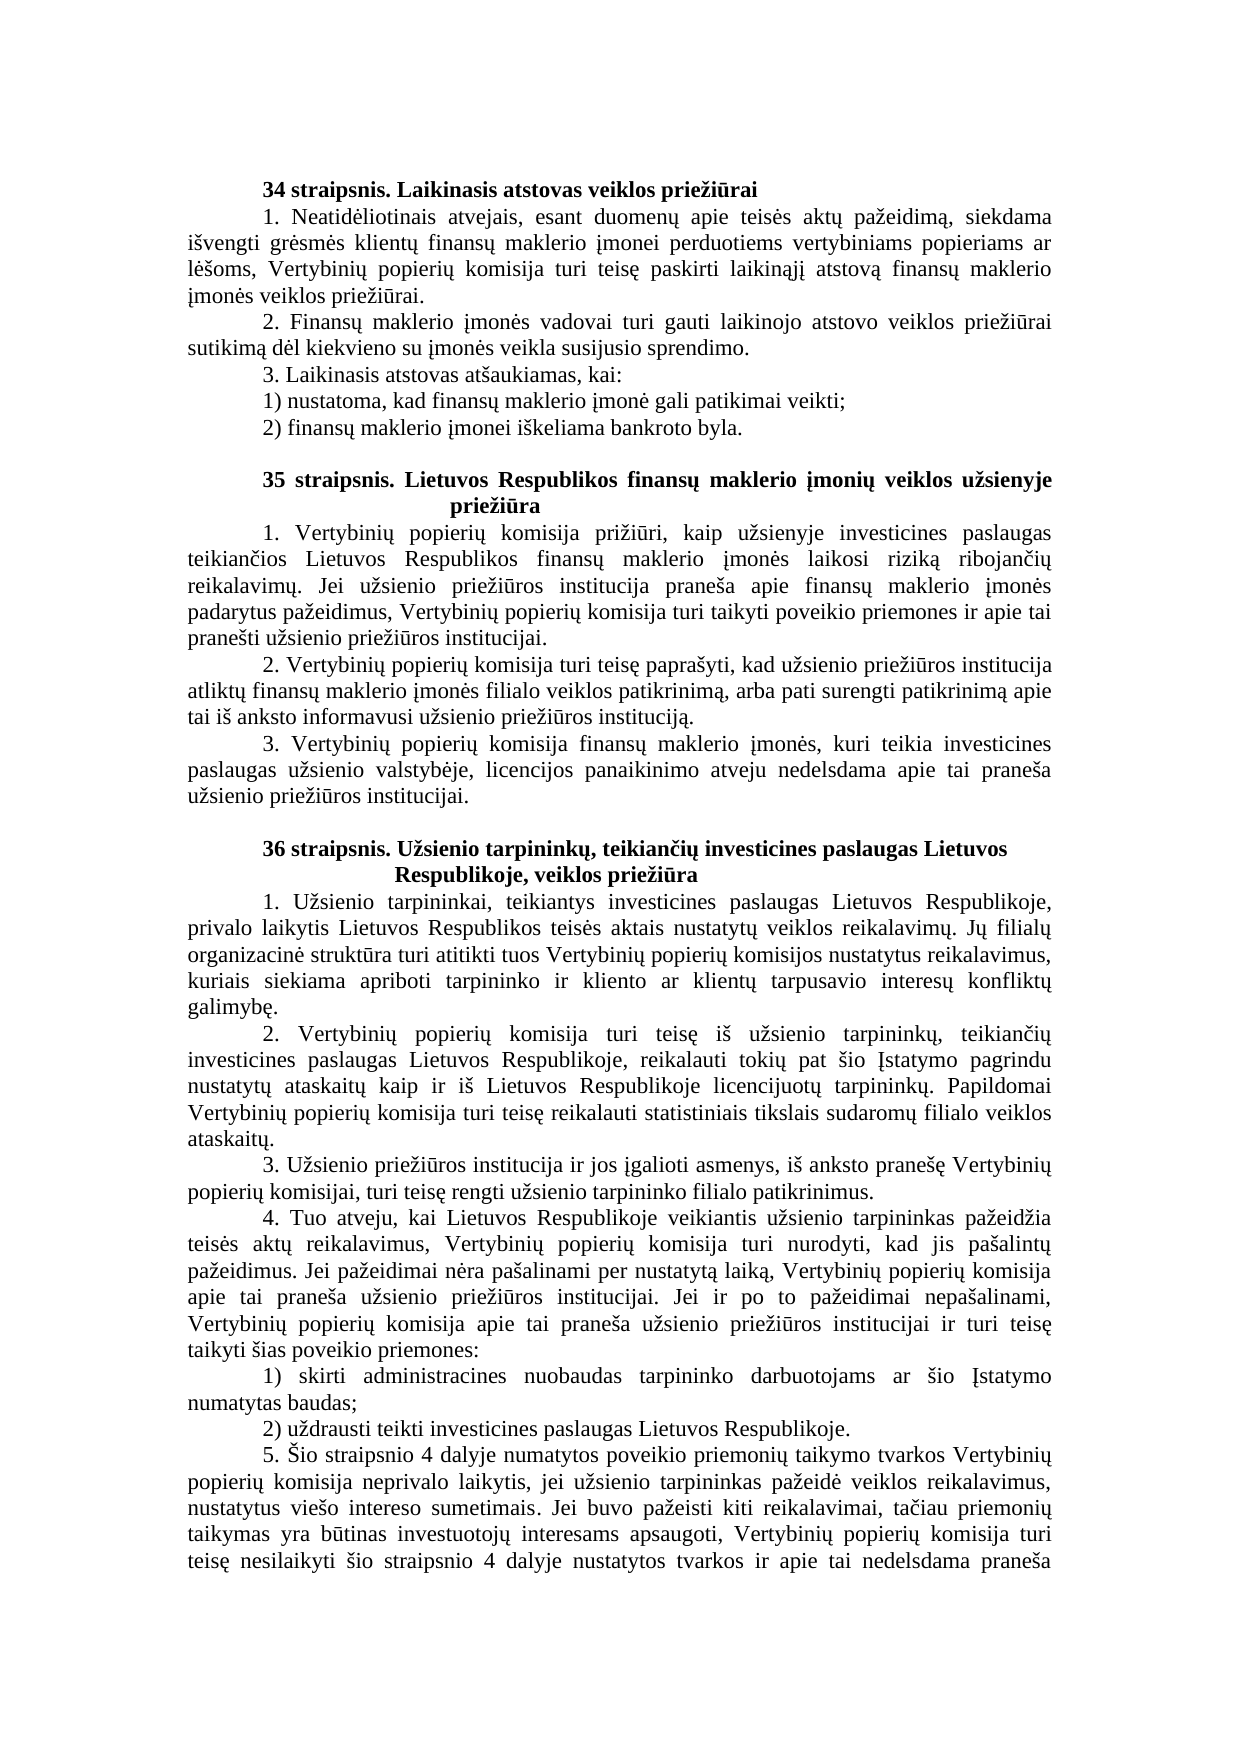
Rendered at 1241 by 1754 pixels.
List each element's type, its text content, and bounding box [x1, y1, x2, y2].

text 5. Šio straipsnio 4 dalyje numatytos poveikio priemonių taikymo tvarkos Vertybinių popierių komisija neprivalo laikytis, jei užsienio tarpininkas pažeidė veiklos reikalavimus, nustatytus viešo intereso sumetimais. Jei buvo pažeisti kiti reikalavimai, tačiau priemonių taikymas yra būtinas investuotojų interesams apsaugoti, Vertybinių popierių komisija turi teisę nesilaikyti šio straipsnio 4 dalyje nustatytos tvarkos ir apie tai nedelsdama praneša [187, 1441, 1053, 1573]
text 2. Finansų maklerio įmonės vadovai turi gauti laikinojo atstovo veiklos priežiūrai sutikimą dėl kiekvieno su įmonės veikla susijusio sprendimo. [187, 308, 1053, 361]
text 2) finansų maklerio įmonei iškeliama bankroto byla. [187, 413, 1053, 440]
text 2. Vertybinių popierių komisija turi teisę iš užsienio tarpininkų, teikiančių investicines paslaugas Lietuvos Respublikoje, reikalauti tokių pat šio Įstatymo pagrindu nustatytų ataskaitų kaip ir iš Lietuvos Respublikoje licencijuotų tarpininkų. Papildomai Vertybinių popierių komisija turi teisę reikalauti statistiniais tikslais sudaromų filialo veiklos ataskaitų. [187, 1020, 1053, 1151]
text 1. Užsienio tarpininkai, teikiantys investicines paslaugas Lietuvos Respublikoje, privalo laikytis Lietuvos Respublikos teisės aktais nustatytų veiklos reikalavimų. Jų filialų organizacinė struktūra turi atitikti tuos Vertybinių popierių komisijos nustatytus reikalavimus, kuriais siekiama apriboti tarpininko ir kliento ar klientų tarpusavio interesų konfliktų galimybę. [187, 888, 1053, 1020]
text 36 straipsnis. Užsienio tarpininkų, teikiančių investicines paslaugas Lietuvos [262, 835, 1053, 862]
text 3. Laikinasis atstovas atšaukiamas, kai: [187, 361, 1053, 387]
text 2) uždrausti teikti investicines paslaugas Lietuvos Respublikoje. [187, 1415, 1053, 1441]
text 4. Tuo atveju, kai Lietuvos Respublikoje veikiantis užsienio tarpininkas pažeidžia teisės aktų reikalavimus, Vertybinių popierių komisija turi nurodyti, kad jis pašalintų pažeidimus. Jei pažeidimai nėra pašalinami per nustatytą laiką, Vertybinių popierių komisija apie tai praneša užsienio priežiūros institucijai. Jei ir po to pažeidimai nepašalinami, Vertybinių popierių komisija apie tai praneša užsienio priežiūros institucijai ir turi teisę taikyti šias poveikio priemones: [187, 1204, 1053, 1362]
text 2. Vertybinių popierių komisija turi teisę paprašyti, kad užsienio priežiūros institucija atliktų finansų maklerio įmonės filialo veiklos patikrinimą, arba pati surengti patikrinimą apie tai iš anksto informavusi užsienio priežiūros instituciją. [187, 651, 1053, 730]
text 1) nustatoma, kad finansų maklerio įmonė gali patikimai veikti; [187, 387, 1053, 413]
text 3. Vertybinių popierių komisija finansų maklerio įmonės, kuri teikia investicines paslaugas užsienio valstybėje, licencijos panaikinimo atveju nedelsdama apie tai praneša užsienio priežiūros institucijai. [187, 730, 1053, 809]
text 35 straipsnis. Lietuvos Respublikos finansų maklerio įmonių veiklos užsienyje priežiūra [262, 466, 1053, 519]
text Respublikoje, veiklos priežiūra [394, 862, 1053, 888]
text 34 straipsnis. Laikinasis atstovas veiklos priežiūrai [187, 176, 1053, 203]
text 1) skirti administracines nuobaudas tarpininko darbuotojams ar šio Įstatymo numatytas baudas; [187, 1362, 1053, 1415]
text 1. Vertybinių popierių komisija prižiūri, kaip užsienyje investicines paslaugas teikiančios Lietuvos Respublikos finansų maklerio įmonės laikosi riziką ribojančių reikalavimų. Jei užsienio priežiūros institucija praneša apie finansų maklerio įmonės padarytus pažeidimus, Vertybinių popierių komisija turi taikyti poveikio priemones ir apie tai pranešti užsienio priežiūros institucijai. [187, 519, 1053, 651]
text 1. Neatidėliotinais atvejais, esant duomenų apie teisės aktų pažeidimą, siekdama išvengti grėsmės klientų finansų maklerio įmonei perduotiems vertybiniams popieriams ar lėšoms, Vertybinių popierių komisija turi teisę paskirti laikinąjį atstovą finansų maklerio įmonės veiklos priežiūrai. [187, 203, 1053, 308]
text 3. Užsienio priežiūros institucija ir jos įgalioti asmenys, iš anksto pranešę Vertybinių popierių komisijai, turi teisę rengti užsienio tarpininko filialo patikrinimus. [187, 1151, 1053, 1204]
